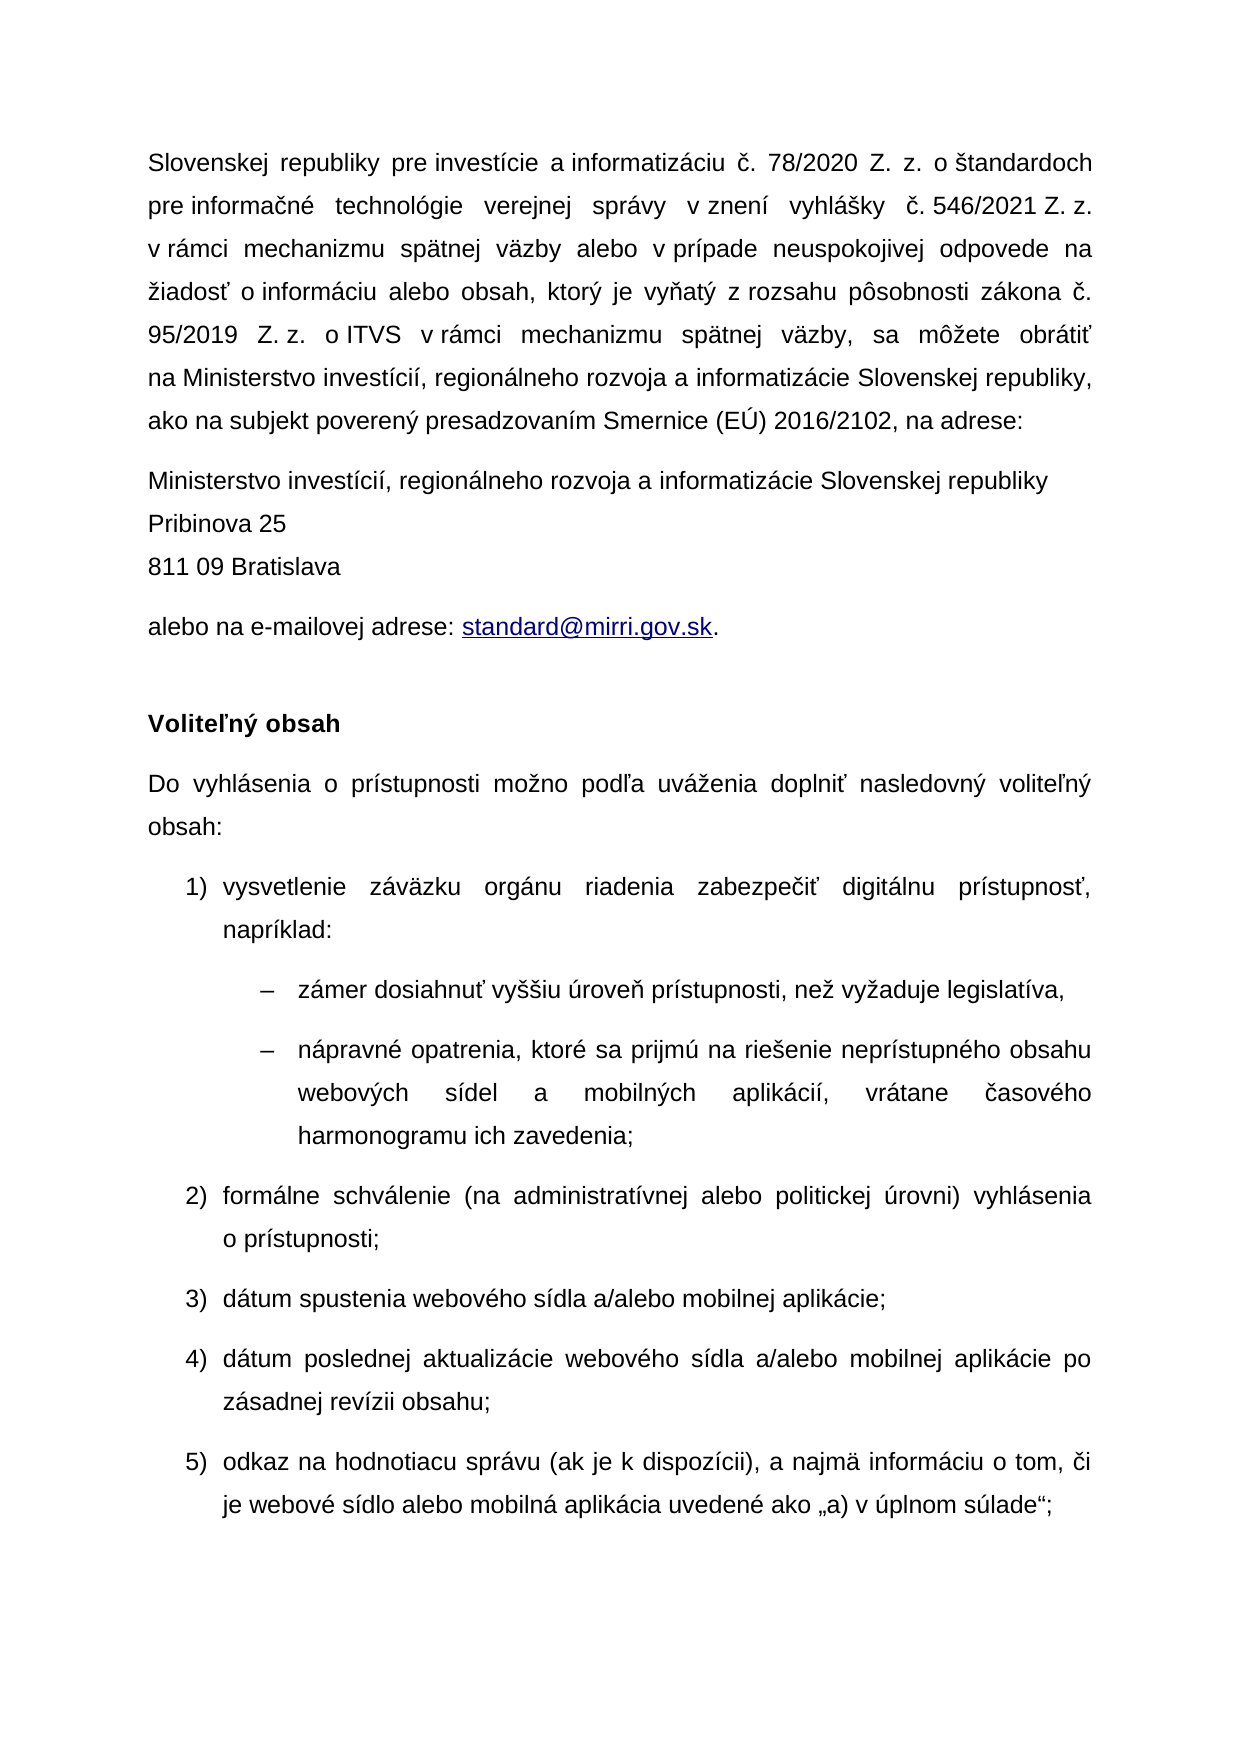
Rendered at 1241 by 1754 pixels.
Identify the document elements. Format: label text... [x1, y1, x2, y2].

list vysvetlenie záväzku orgánu riadenia zabezpečiť digitálnu prístupnosť, napríklad: [185, 872, 1093, 944]
list nápravné opatrenia, ktoré sa prijmú na riešenie neprístupného obsahu webových sídel a mobilných aplikácií, vrátane časového harmonogramu ich zavedenia; [260, 1035, 1093, 1150]
list odkaz na hodnotiacu správu (ak je k dispozícii), a najmä informáciu o tom, či je webové sídlo alebo mobilná aplikácia uvedené ako „a) v úplnom súlade“; [185, 1447, 1093, 1518]
list formálne schválenie (na administratívnej alebo politickej úrovni) vyhlásenia o prístupnosti; [185, 1181, 1093, 1253]
list dátum poslednej aktualizácie webového sídla a/alebo mobilnej aplikácie po zásadnej revízii obsahu; [185, 1344, 1093, 1416]
list zámer dosiahnuť vyššiu úroveň prístupnosti, než vyžaduje legislatíva, [260, 975, 1093, 1004]
text Ministerstvo investícií, regionálneho rozvoja a informatizácie Slovenskej republiky Pribinova 25 811 09 Bratislava [148, 466, 1093, 581]
subtitle Voliteľný obsah [148, 709, 1093, 738]
list dátum spustenia webového sídla a/alebo mobilnej aplikácie; [185, 1284, 1093, 1313]
text alebo na e-mailovej adrese: standard@mirri.gov.sk. [148, 612, 1093, 641]
text Slovenskej republiky pre investície a informatizáciu č. 78/2020 Z. z. o štandardoch pre informačné technológie verejnej správy v znení vyhlášky č. 546/2021 Z. z. v rámci mechanizmu spätnej väzby alebo v prípade neuspokojivej odpovede na žiadosť o informáciu alebo obsah, ktorý je vyňatý z rozsahu pôsobnosti zákona č. 95/2019 Z. z. o ITVS v rámci mechanizmu spätnej väzby, sa môžete obrátiť na Ministerstvo investícií, regionálneho rozvoja a informatizácie Slovenskej republiky, ako na subjekt poverený presadzovaním Smernice (EÚ) 2016/2102, na adrese: [148, 148, 1093, 435]
text Do vyhlásenia o prístupnosti možno podľa uváženia doplniť nasledovný voliteľný obsah: [148, 769, 1093, 841]
